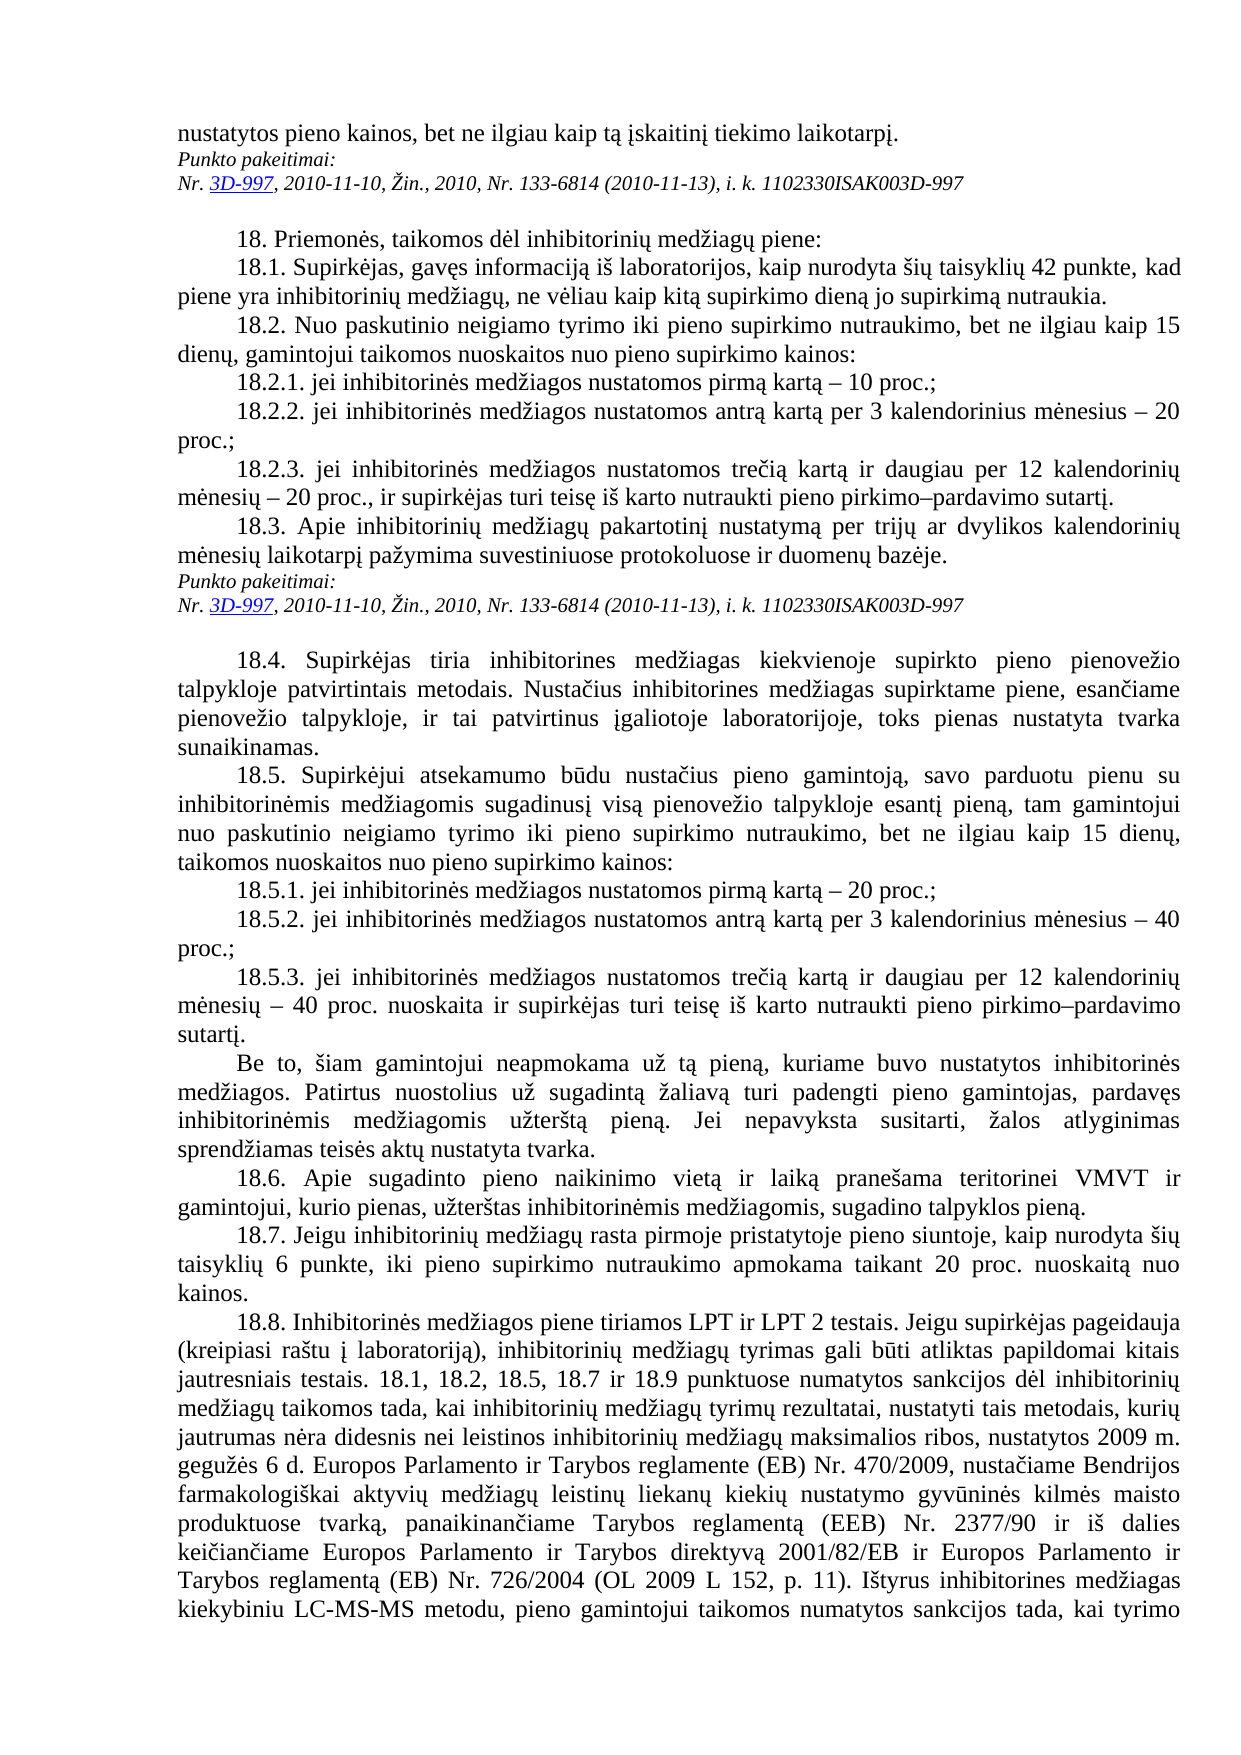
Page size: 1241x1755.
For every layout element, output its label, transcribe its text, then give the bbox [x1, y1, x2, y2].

text 18.3. Apie inhibitorinių medžiagų pakartotinį nustatymą per trijų ar dvylikos kalendorinių mėnesių laikotarpį pažymima suvestiniuose protokoluose ir duomenų bazėje. [177, 511, 1181, 569]
text Nr. 3D-997, 2010-11-10, Žin., 2010, Nr. 133-6814 (2010-11-13), i. k. 1102330ISAK003D-997 [177, 171, 1181, 195]
text 18. Priemonės, taikomos dėl inhibitorinių medžiagų piene: [177, 224, 1181, 252]
text 18.5.2. jei inhibitorinės medžiagos nustatomos antrą kartą per 3 kalendorinius mėnesius – 40 proc.; [177, 904, 1181, 962]
text Punkto pakeitimai: [177, 147, 1181, 171]
text 18.2.2. jei inhibitorinės medžiagos nustatomos antrą kartą per 3 kalendorinius mėnesius – 20 proc.; [177, 396, 1181, 454]
text 18.8. Inhibitorinės medžiagos piene tiriamos LPT ir LPT 2 testais. Jeigu supirkėjas pageidauja (kreipiasi raštu į laboratoriją), inhibitorinių medžiagų tyrimas gali būti atliktas papildomai kitais jautresniais testais. 18.1, 18.2, 18.5, 18.7 ir 18.9 punktuose numatytos sankcijos dėl inhibitorinių medžiagų taikomos tada, kai inhibitorinių medžiagų tyrimų rezultatai, nustatyti tais metodais, kurių jautrumas nėra didesnis nei leistinos inhibitorinių medžiagų maksimalios ribos, nustatytos 2009 m. gegužės 6 d. Europos Parlamento ir Tarybos reglamente (EB) Nr. 470/2009, nustačiame Bendrijos farmakologiškai aktyvių medžiagų leistinų liekanų kiekių nustatymo gyvūninės kilmės maisto produktuose tvarką, panaikinančiame Tarybos reglamentą (EEB) Nr. 2377/90 ir iš dalies keičiančiame Europos Parlamento ir Tarybos direktyvą 2001/82/EB ir Europos Parlamento ir Tarybos reglamentą (EB) Nr. 726/2004 (OL 2009 L 152, p. 11). Ištyrus inhibitorines medžiagas kiekybiniu LC-MS-MS metodu, pieno gamintojui taikomos numatytos sankcijos tada, kai tyrimo [177, 1307, 1181, 1623]
text 18.1. Supirkėjas, gavęs informaciją iš laboratorijos, kaip nurodyta šių taisyklių 42 punkte, kad piene yra inhibitorinių medžiagų, ne vėliau kaip kitą supirkimo dieną jo supirkimą nutraukia. [177, 252, 1181, 310]
text 18.2.3. jei inhibitorinės medžiagos nustatomos trečią kartą ir daugiau per 12 kalendorinių mėnesių – 20 proc., ir supirkėjas turi teisę iš karto nutraukti pieno pirkimo–pardavimo sutartį. [177, 454, 1181, 511]
text 18.7. Jeigu inhibitorinių medžiagų rasta pirmoje pristatytoje pieno siuntoje, kaip nurodyta šių taisyklių 6 punkte, iki pieno supirkimo nutraukimo apmokama taikant 20 proc. nuoskaitą nuo kainos. [177, 1221, 1181, 1307]
text 18.4. Supirkėjas tiria inhibitorines medžiagas kiekvienoje supirkto pieno pienovežio talpykloje patvirtintais metodais. Nustačius inhibitorines medžiagas supirktame piene, esančiame pienovežio talpykloje, ir tai patvirtinus įgaliotoje laboratorijoje, toks pienas nustatyta tvarka sunaikinamas. [177, 646, 1181, 761]
text Punkto pakeitimai: [177, 569, 1181, 593]
text 18.5.1. jei inhibitorinės medžiagos nustatomos pirmą kartą – 20 proc.; [177, 876, 1181, 904]
text 18.5.3. jei inhibitorinės medžiagos nustatomos trečią kartą ir daugiau per 12 kalendorinių mėnesių – 40 proc. nuoskaita ir supirkėjas turi teisę iš karto nutraukti pieno pirkimo–pardavimo sutartį. [177, 962, 1181, 1048]
text 18.2. Nuo paskutinio neigiamo tyrimo iki pieno supirkimo nutraukimo, bet ne ilgiau kaip 15 dienų, gamintojui taikomos nuoskaitos nuo pieno supirkimo kainos: [177, 310, 1181, 367]
text 18.2.1. jei inhibitorinės medžiagos nustatomos pirmą kartą – 10 proc.; [177, 367, 1181, 396]
text nustatytos pieno kainos, bet ne ilgiau kaip tą įskaitinį tiekimo laikotarpį. [177, 118, 1181, 147]
text Nr. 3D-997, 2010-11-10, Žin., 2010, Nr. 133-6814 (2010-11-13), i. k. 1102330ISAK003D-997 [177, 593, 1181, 617]
text 18.5. Supirkėjui atsekamumo būdu nustačius pieno gamintoją, savo parduotu pienu su inhibitorinėmis medžiagomis sugadinusį visą pienovežio talpykloje esantį pieną, tam gamintojui nuo paskutinio neigiamo tyrimo iki pieno supirkimo nutraukimo, bet ne ilgiau kaip 15 dienų, taikomos nuoskaitos nuo pieno supirkimo kainos: [177, 761, 1181, 876]
text Be to, šiam gamintojui neapmokama už tą pieną, kuriame buvo nustatytos inhibitorinės medžiagos. Patirtus nuostolius už sugadintą žaliavą turi padengti pieno gamintojas, pardavęs inhibitorinėmis medžiagomis užterštą pieną. Jei nepavyksta susitarti, žalos atlyginimas sprendžiamas teisės aktų nustatyta tvarka. [177, 1048, 1181, 1163]
text 18.6. Apie sugadinto pieno naikinimo vietą ir laiką pranešama teritorinei VMVT ir gamintojui, kurio pienas, užterštas inhibitorinėmis medžiagomis, sugadino talpyklos pieną. [177, 1163, 1181, 1221]
